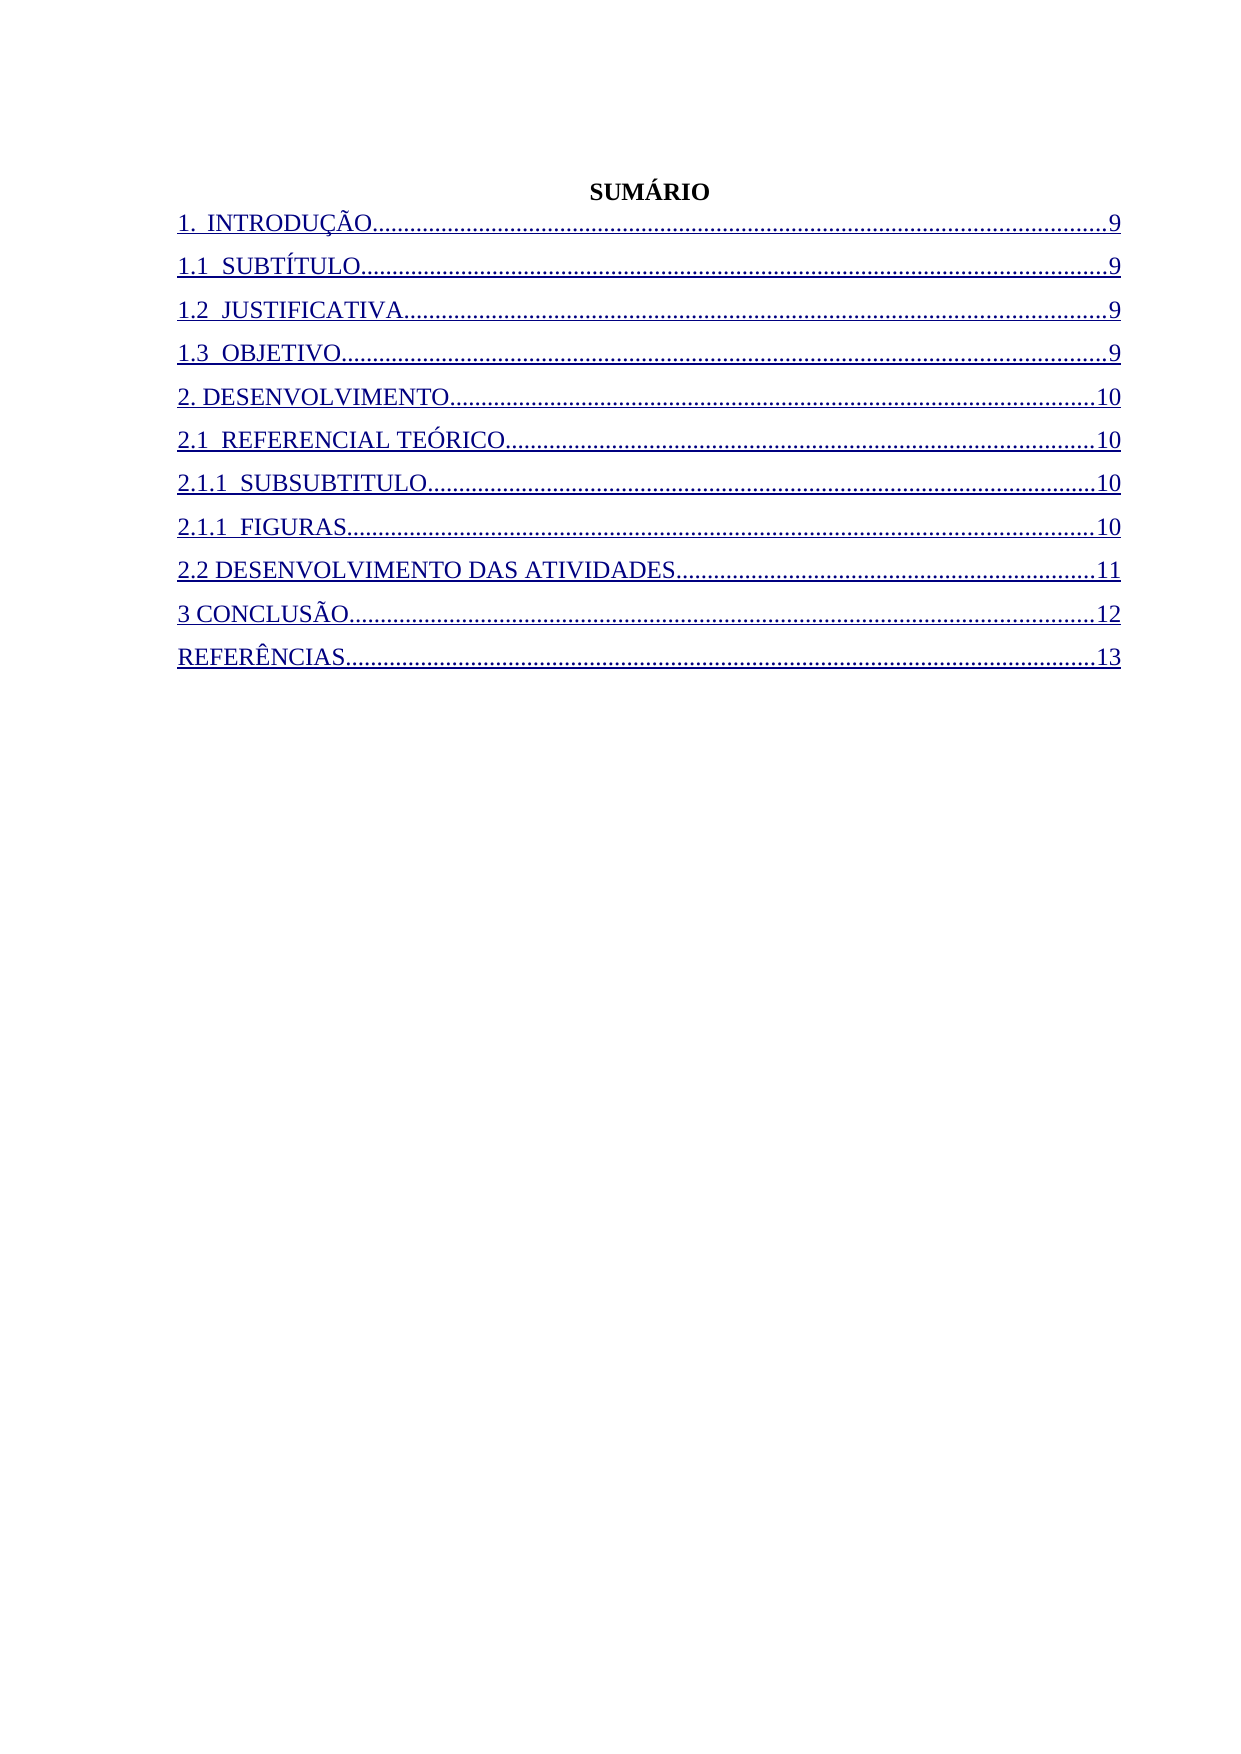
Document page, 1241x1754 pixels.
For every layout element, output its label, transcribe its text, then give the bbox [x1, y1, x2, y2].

text 1.3 OBJETIVO 9 [177, 338, 1122, 367]
subtitle SUMÁRIO [177, 177, 1122, 206]
text 2. DESENVOLVIMENTO 10 [177, 382, 1122, 410]
text 1. INTRODUÇÃO 9 [177, 208, 1122, 237]
text REFERÊNCIAS 13 [177, 642, 1122, 671]
text 2.1.1 SUBSUBTITULO 10 [177, 468, 1122, 497]
text 2.1.1 FIGURAS 10 [177, 512, 1122, 541]
text 3 CONCLUSÃO 12 [177, 599, 1122, 628]
text 1.1 SUBTÍTULO 9 [177, 251, 1122, 280]
text 2.1 REFERENCIAL TEÓRICO 10 [177, 425, 1122, 454]
text 2.2 DESENVOLVIMENTO DAS ATIVIDADES 11 [177, 555, 1122, 584]
text 1.2 JUSTIFICATIVA 9 [177, 295, 1122, 323]
